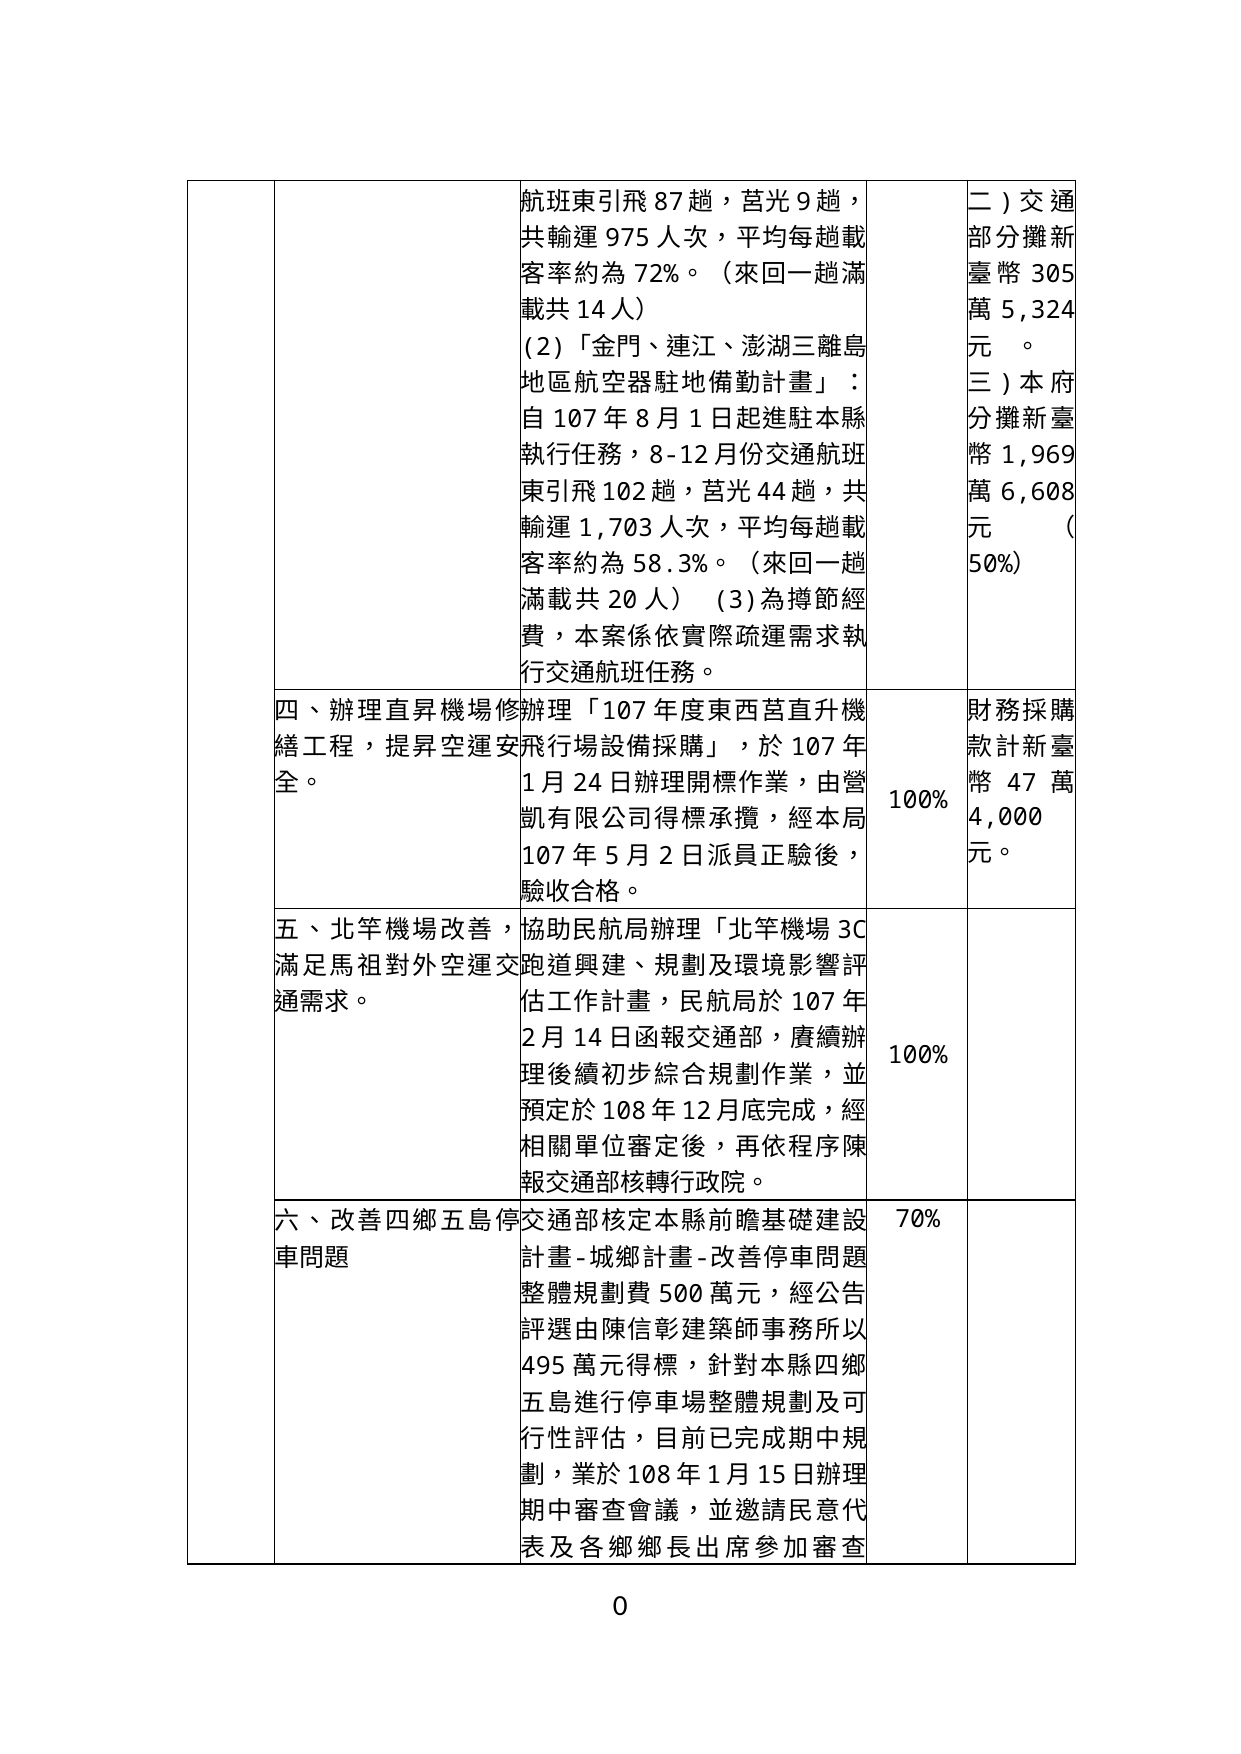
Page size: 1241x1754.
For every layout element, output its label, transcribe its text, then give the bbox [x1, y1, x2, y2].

table_cell 四、辦理直昇機場修繕工程，提昇空運安全。 [275, 690, 520, 908]
table_cell 70% [867, 1201, 967, 1563]
table_cell [275, 181, 520, 688]
table_cell 航班東引飛87趟，莒光9趟，共輸運975人次，平均每趟載客率約為72%。（來回一趟滿載共14人） (2)「金門、連江、澎湖三離島地區航空器駐地備勤計畫」：自107年8月1日起進駐本縣執行任務，8-12月份交通航班東引飛102趟，莒光44趟，共輸運1,703人次，平均每趟載客率約為58.3%。（來回一趟滿載共20人） (3)為撙節經費，本案係依實際疏運需求執行交通航班任務。 [521, 181, 866, 688]
table_cell 辦理「107年度東西莒直升機飛行場設備採購」，於107年1月24日辦理開標作業，由營凱有限公司得標承攬，經本局107年5月2日派員正驗後，驗收合格。 [521, 690, 866, 908]
table_cell 100% [867, 909, 967, 1199]
table_cell [968, 1201, 1075, 1563]
table_cell [968, 909, 1075, 1199]
table_cell 五、北竿機場改善，滿足馬祖對外空運交通需求。 [275, 909, 520, 1199]
table_cell 協助民航局辦理「北竿機場3C跑道興建、規劃及環境影響評估工作計畫，民航局於107年2月14日函報交通部，賡續辦理後續初步綜合規劃作業，並預定於108年12月底完成，經相關單位審定後，再依程序陳報交通部核轉行政院。 [521, 909, 866, 1199]
table_cell 交通部核定本縣前瞻基礎建設計畫-城鄉計畫-改善停車問題整體規劃費500萬元，經公告評選由陳信彰建築師事務所以495萬元得標，針對本縣四鄉五島進行停車場整體規劃及可行性評估，目前已完成期中規劃，業於108年1月15日辦理期中審查會議，並邀請民意代表及各鄉鄉長出席參加審查 [521, 1201, 866, 1563]
table_cell 財務採購款計新臺幣47萬4,000元。 [968, 690, 1075, 908]
table_cell (一)離島建設基金分攤新臺幣1,664萬1,286元。 (二)交通部分攤新臺幣305萬5,324元。 (三)本府分攤新臺幣1,969萬6,608元（50%） [968, 181, 1075, 688]
table_cell 六、改善四鄉五島停車問題 [275, 1201, 520, 1563]
table_cell [867, 181, 967, 688]
table_cell 100% [867, 690, 967, 908]
